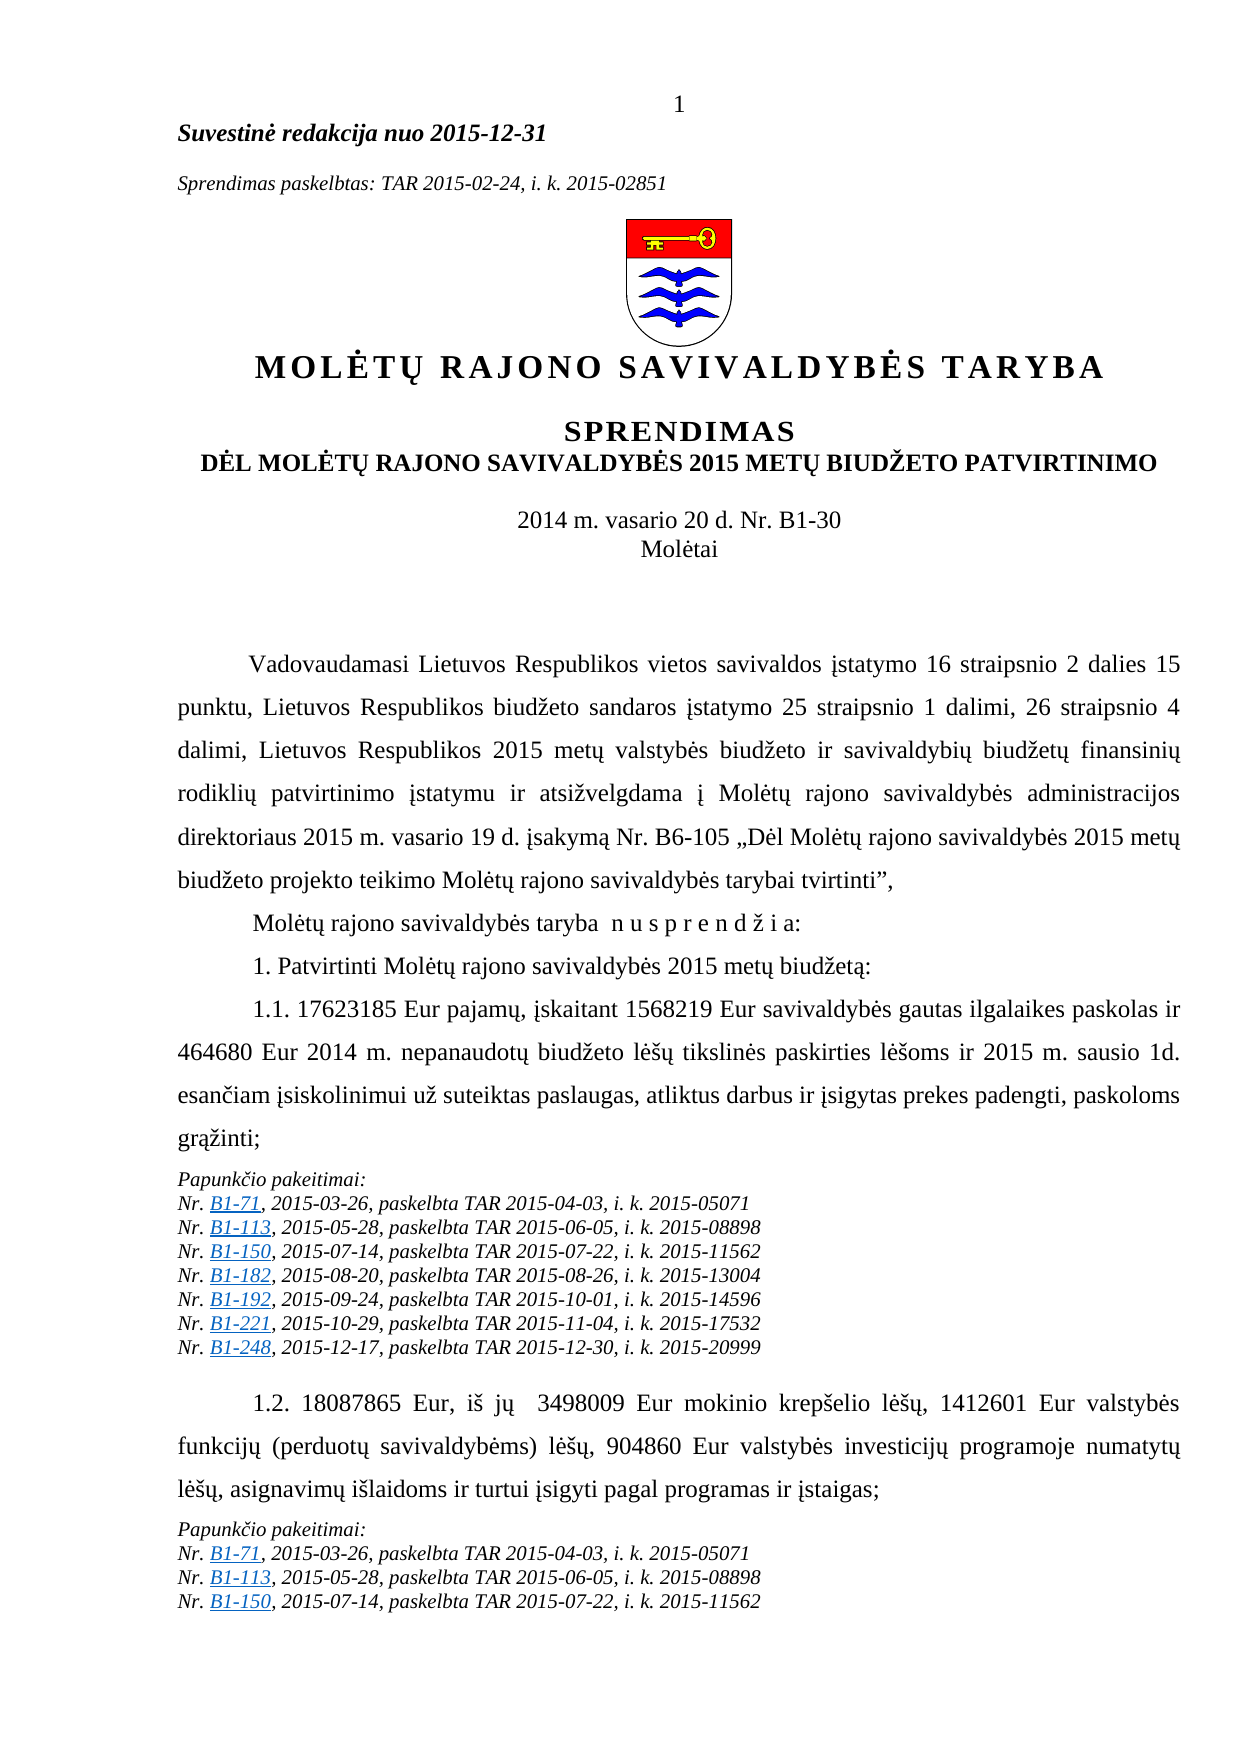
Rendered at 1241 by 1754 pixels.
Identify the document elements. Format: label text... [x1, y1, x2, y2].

text Molėtai [177, 534, 1181, 563]
text Vadovaudamasi Lietuvos Respublikos vietos savivaldos įstatymo 16 straipsnio 2 dalies 15 punktu, Lietuvos Respublikos biudžeto sandaros įstatymo 25 straipsnio 1 dalimi, 26 straipsnio 4 dalimi, Lietuvos Respublikos 2015 metų valstybės biudžeto ir savivaldybių biudžetų finansinių rodiklių patvirtinimo įstatymu ir atsižvelgdama į Molėtų rajono savivaldybės administracijos direktoriaus 2015 m. vasario 19 d. įsakymą Nr. B6-105 „Dėl Molėtų rajono savivaldybės 2015 metų biudžeto projekto teikimo Molėtų rajono savivaldybės tarybai tvirtinti”, [177, 649, 1181, 893]
text Nr. B1-150, 2015-07-14, paskelbta TAR 2015-07-22, i. k. 2015-11562 [177, 1239, 1181, 1263]
text Nr. B1-71, 2015-03-26, paskelbta TAR 2015-04-03, i. k. 2015-05071 [177, 1191, 1181, 1215]
text DĖL MOLĖTŲ RAJONO SAVIVALDYBĖS 2015 METŲ BIUDŽETO PATVIRTINIMO [177, 448, 1181, 477]
text 2014 m. vasario 20 d. Nr. B1-30 [177, 505, 1181, 534]
text Molėtų rajono savivaldybės taryba [177, 347, 1181, 386]
text Papunkčio pakeitimai: [177, 1517, 1181, 1541]
text Papunkčio pakeitimai: [177, 1167, 1181, 1191]
text 1. Patvirtinti Molėtų rajono savivaldybės 2015 metų biudžetą: [177, 951, 1181, 980]
text Nr. B1-71, 2015-03-26, paskelbta TAR 2015-04-03, i. k. 2015-05071 [177, 1541, 1181, 1565]
text Nr. B1-248, 2015-12-17, paskelbta TAR 2015-12-30, i. k. 2015-20999 [177, 1335, 1181, 1359]
text 1.2. 18087865 Eur, iš jų 3498009 Eur mokinio krepšelio lėšų, 1412601 Eur valstybės funkcijų (perduotų savivaldybėms) lėšų, 904860 Eur valstybės investicijų programoje numatytų lėšų, asignavimų išlaidoms ir turtui įsigyti pagal programas ir įstaigas; [177, 1388, 1181, 1503]
text Nr. B1-182, 2015-08-20, paskelbta TAR 2015-08-26, i. k. 2015-13004 [177, 1263, 1181, 1287]
text Suvestinė redakcija nuo 2015-12-31 [177, 118, 1181, 147]
text 1.1. 17623185 Eur pajamų, įskaitant 1568219 Eur savivaldybės gautas ilgalaikes paskolas ir 464680 Eur 2014 m. nepanaudotų biudžeto lėšų tikslinės paskirties lėšoms ir 2015 m. sausio 1d. esančiam įsiskolinimui už suteiktas paslaugas, atliktus darbus ir įsigytas prekes padengti, paskoloms grąžinti; [177, 994, 1181, 1152]
text Nr. B1-113, 2015-05-28, paskelbta TAR 2015-06-05, i. k. 2015-08898 [177, 1565, 1181, 1589]
text Nr. B1-221, 2015-10-29, paskelbta TAR 2015-11-04, i. k. 2015-17532 [177, 1311, 1181, 1335]
text Nr. B1-113, 2015-05-28, paskelbta TAR 2015-06-05, i. k. 2015-08898 [177, 1215, 1181, 1239]
text Molėtų rajono savivaldybės taryba n u s p r e n d ž i a: [177, 908, 1181, 937]
text SPRENDIMAS [177, 414, 1181, 448]
text Sprendimas paskelbtas: TAR 2015-02-24, i. k. 2015-02851 [177, 171, 1181, 195]
text Nr. B1-192, 2015-09-24, paskelbta TAR 2015-10-01, i. k. 2015-14596 [177, 1287, 1181, 1311]
text Nr. B1-150, 2015-07-14, paskelbta TAR 2015-07-22, i. k. 2015-11562 [177, 1589, 1181, 1613]
